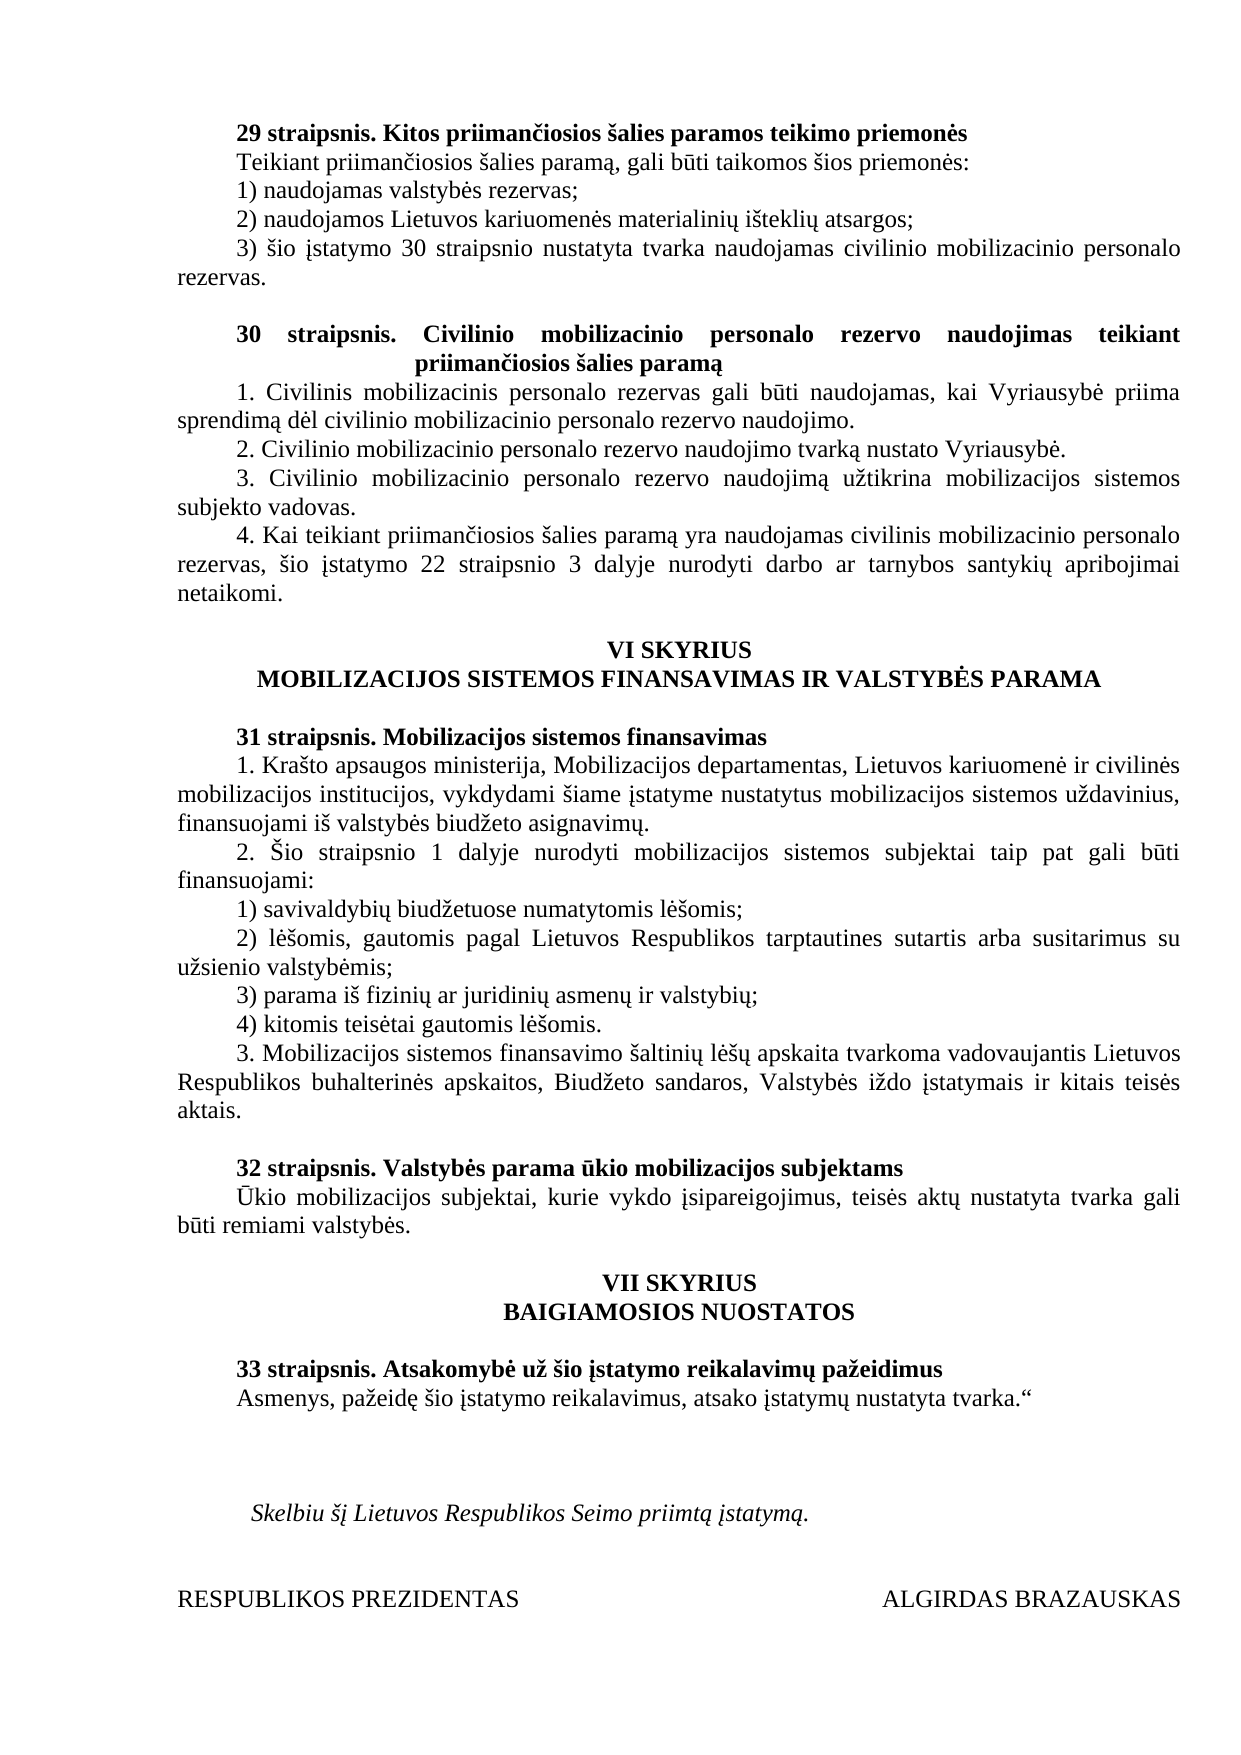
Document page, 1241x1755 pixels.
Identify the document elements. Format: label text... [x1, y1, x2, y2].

text 3) parama iš fizinių ar juridinių asmenų ir valstybių; [177, 981, 1181, 1009]
text Ūkio mobilizacijos subjektai, kurie vykdo įsipareigojimus, teisės aktų nustatyta tvarka gali būti remiami valstybės. [177, 1182, 1181, 1239]
text RESPUBLIKOS PREZIDENTAS ALGIRDAS BRAZAUSKAS [177, 1584, 1181, 1613]
text Asmenys, pažeidę šio įstatymo reikalavimus, atsako įstatymų nustatyta tvarka.“ [177, 1383, 1181, 1412]
text 2. Civilinio mobilizacinio personalo rezervo naudojimo tvarką nustato Vyriausybė. [177, 434, 1181, 463]
text VII SKYRIUS [177, 1268, 1181, 1297]
text Teikiant priimančiosios šalies paramą, gali būti taikomos šios priemonės: [177, 147, 1181, 176]
text Skelbiu šį Lietuvos Respublikos Seimo priimtą įstatymą. [177, 1498, 1181, 1527]
text 3) šio įstatymo 30 straipsnio nustatyta tvarka naudojamas civilinio mobilizacinio personalo rezervas. [177, 233, 1181, 291]
text 1. Civilinis mobilizacinis personalo rezervas gali būti naudojamas, kai Vyriausybė priima sprendimą dėl civilinio mobilizacinio personalo rezervo naudojimo. [177, 377, 1181, 434]
text 3. Civilinio mobilizacinio personalo rezervo naudojimą užtikrina mobilizacijos sistemos subjekto vadovas. [177, 463, 1181, 521]
text VI SKYRIUS [177, 636, 1181, 664]
text 1) naudojamas valstybės rezervas; [177, 176, 1181, 204]
text 2) naudojamos Lietuvos kariuomenės materialinių išteklių atsargos; [177, 204, 1181, 233]
text 33 straipsnis. Atsakomybė už šio įstatymo reikalavimų pažeidimus [177, 1354, 1181, 1383]
text 31 straipsnis. Mobilizacijos sistemos finansavimas [177, 722, 1181, 751]
text 1) savivaldybių biudžetuose numatytomis lėšomis; [177, 894, 1181, 923]
text 29 straipsnis. Kitos priimančiosios šalies paramos teikimo priemonės [177, 118, 1181, 147]
text MOBILIZACIJOS SISTEMOS FINANSAVIMAS IR VALSTYBĖS PARAMA [177, 664, 1181, 693]
text 2) lėšomis, gautomis pagal Lietuvos Respublikos tarptautines sutartis arba susitarimus su užsienio valstybėmis; [177, 923, 1181, 981]
text 32 straipsnis. Valstybės parama ūkio mobilizacijos subjektams [177, 1153, 1181, 1182]
text BAIGIAMOSIOS NUOSTATOS [177, 1297, 1181, 1326]
text 3. Mobilizacijos sistemos finansavimo šaltinių lėšų apskaita tvarkoma vadovaujantis Lietuvos Respublikos buhalterinės apskaitos, Biudžeto sandaros, Valstybės iždo įstatymais ir kitais teisės aktais. [177, 1038, 1181, 1124]
text 4) kitomis teisėtai gautomis lėšomis. [177, 1009, 1181, 1038]
text 2. Šio straipsnio 1 dalyje nurodyti mobilizacijos sistemos subjektai taip pat gali būti finansuojami: [177, 837, 1181, 894]
text 1. Krašto apsaugos ministerija, Mobilizacijos departamentas, Lietuvos kariuomenė ir civilinės mobilizacijos institucijos, vykdydami šiame įstatyme nustatytus mobilizacijos sistemos uždavinius, finansuojami iš valstybės biudžeto asignavimų. [177, 751, 1181, 837]
text 30 straipsnis. Civilinio mobilizacinio personalo rezervo naudojimas teikiant priimančiosios šalies paramą [236, 319, 1181, 377]
text 4. Kai teikiant priimančiosios šalies paramą yra naudojamas civilinis mobilizacinio personalo rezervas, šio įstatymo 22 straipsnio 3 dalyje nurodyti darbo ar tarnybos santykių apribojimai netaikomi. [177, 521, 1181, 607]
